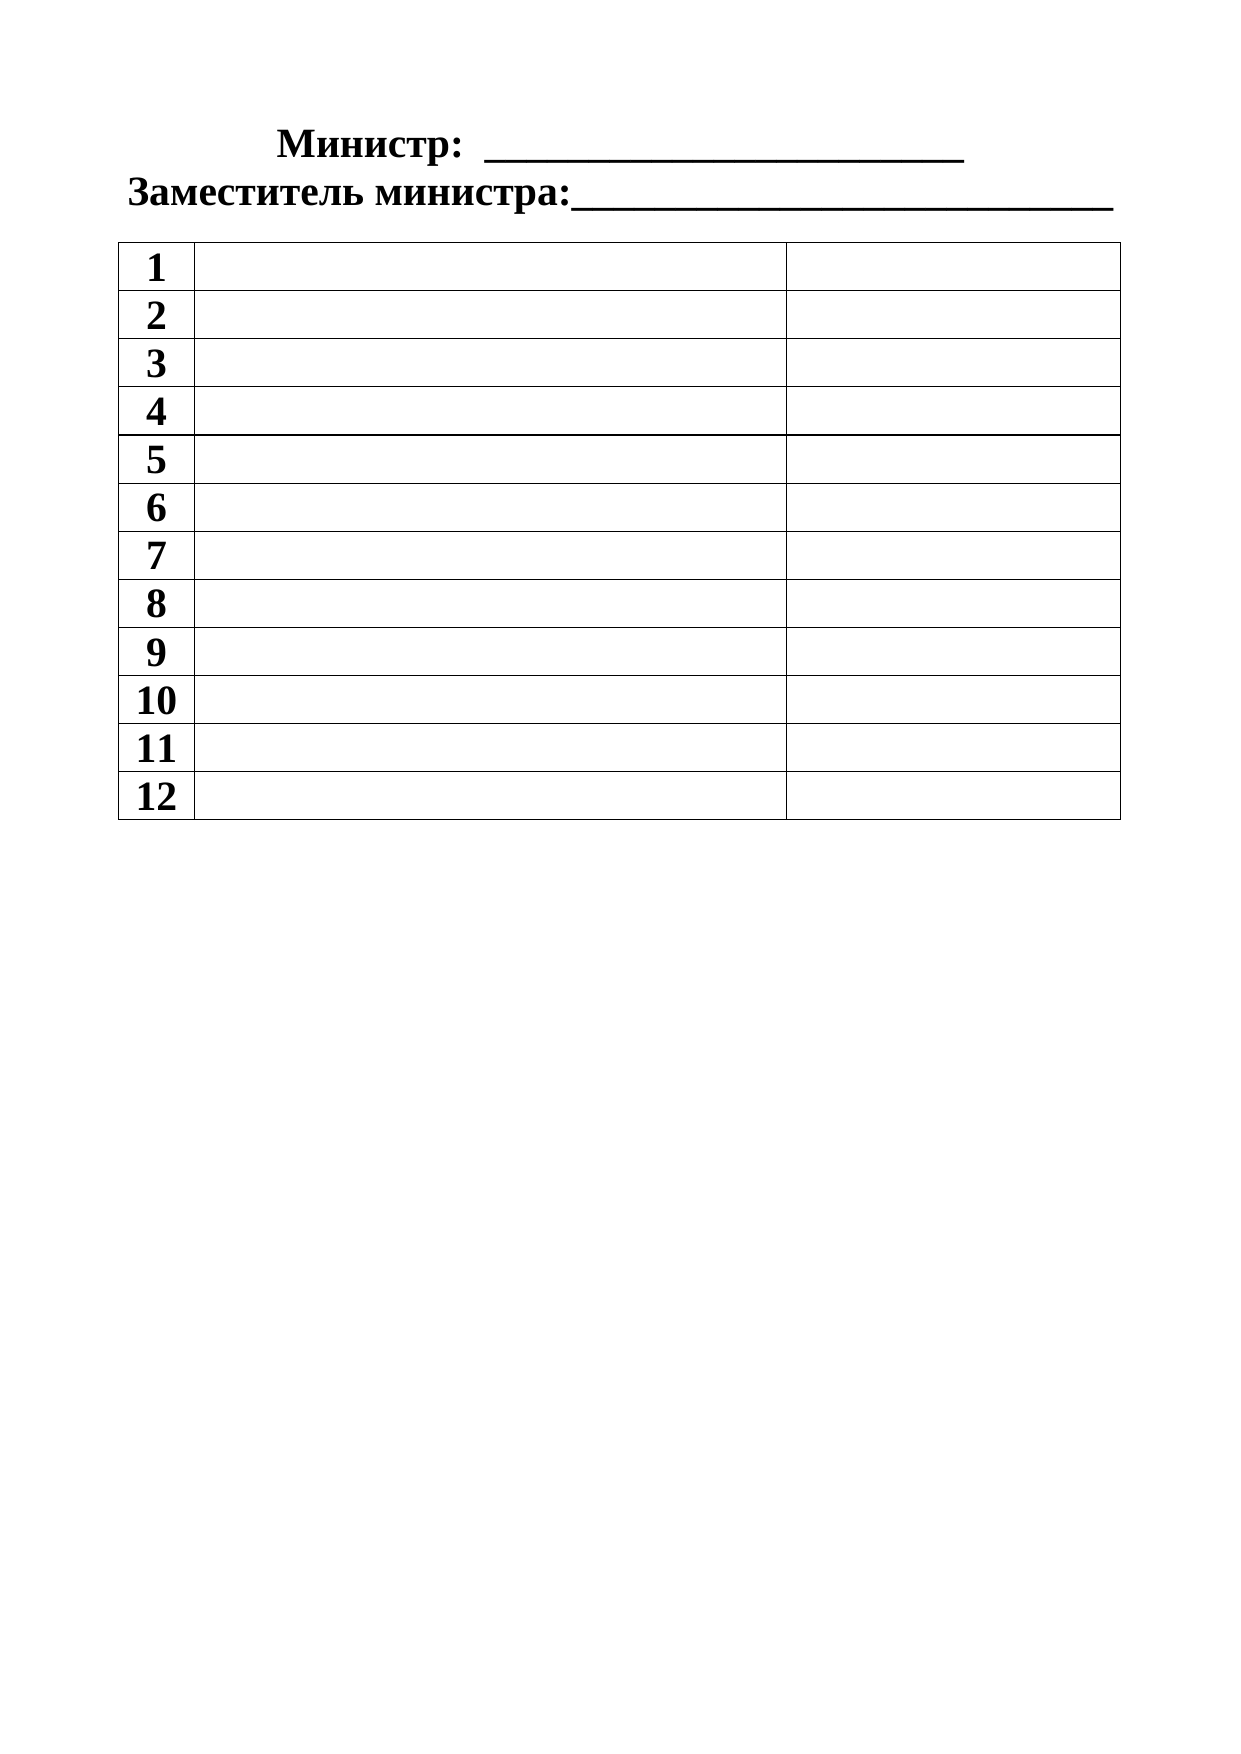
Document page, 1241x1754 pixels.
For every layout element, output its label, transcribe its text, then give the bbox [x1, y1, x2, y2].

table_cell [195, 580, 786, 627]
table_cell 2 [119, 291, 194, 338]
table_cell [787, 580, 1120, 627]
table_header 1 [119, 243, 194, 290]
table_cell [787, 484, 1120, 531]
table_cell 8 [119, 580, 194, 627]
table_cell 6 [119, 484, 194, 531]
table_cell [195, 532, 786, 579]
table_cell [195, 339, 786, 386]
text Министр: _______________________ [118, 118, 1122, 166]
table_cell [787, 676, 1120, 723]
table_cell [195, 772, 786, 819]
table_cell [195, 628, 786, 675]
table_cell [195, 291, 786, 338]
table_cell 3 [119, 339, 194, 386]
table_cell [195, 387, 786, 434]
table_cell [195, 436, 786, 483]
table_cell [787, 339, 1120, 386]
table_cell [195, 484, 786, 531]
table_cell [195, 724, 786, 771]
table_cell [787, 532, 1120, 579]
table_cell [787, 628, 1120, 675]
table_header [195, 243, 786, 290]
text Заместитель министра:__________________________ [118, 166, 1122, 214]
table_cell [195, 676, 786, 723]
table_cell 9 [119, 628, 194, 675]
table_cell 5 [119, 436, 194, 483]
table_cell 10 [119, 676, 194, 723]
table_cell 11 [119, 724, 194, 771]
table_cell [787, 387, 1120, 434]
table_cell 7 [119, 532, 194, 579]
table_cell 4 [119, 387, 194, 434]
table_cell 12 [119, 772, 194, 819]
table_cell [787, 291, 1120, 338]
table_cell [787, 772, 1120, 819]
table_cell [787, 436, 1120, 483]
table_header [787, 243, 1120, 290]
table_cell [787, 724, 1120, 771]
